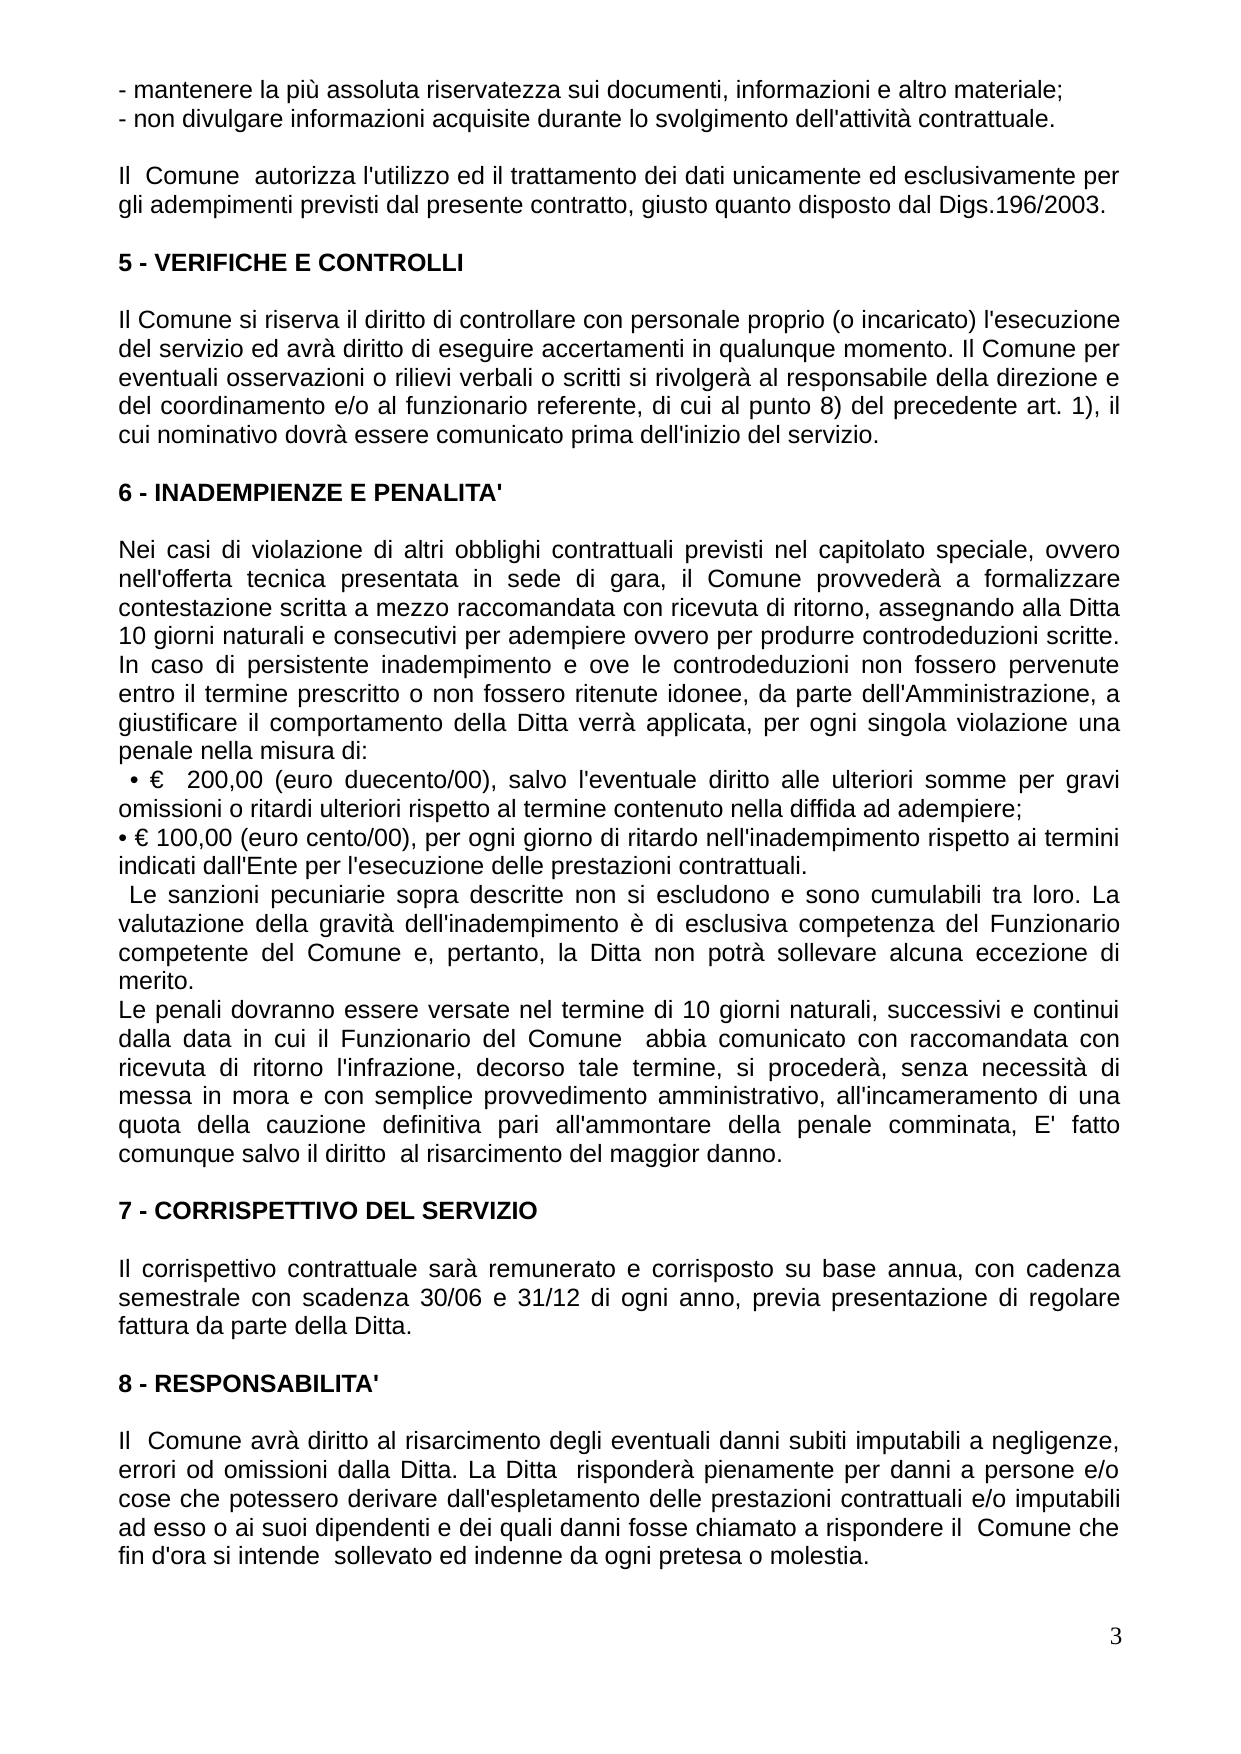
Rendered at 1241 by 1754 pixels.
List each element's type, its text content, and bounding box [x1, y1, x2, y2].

text 8 - RESPONSABILITA' [118, 1369, 1122, 1397]
text Nei casi di violazione di altri obblighi contrattuali previsti nel capitolato speciale, ovvero nell'offerta tecnica presentata in sede di gara, il Comune provvederà a formalizzare contestazione scritta a mezzo raccomandata con ricevuta di ritorno, assegnando alla Ditta 10 giorni naturali e consecutivi per adempiere ovvero per produrre controdeduzioni scritte. In caso di persistente inadempimento e ove le controdeduzioni non fossero pervenute entro il termine prescritto o non fossero ritenute idonee, da parte dell'Amministrazione, a giustificare il comportamento della Ditta verrà applicata, per ogni singola violazione una penale nella misura di: [118, 535, 1122, 765]
text - non divulgare informazioni acquisite durante lo svolgimento dell'attività contrattuale. [118, 104, 1122, 132]
text - mantenere la più assoluta riservatezza sui documenti, informazioni e altro materiale; [118, 75, 1122, 104]
text Il Comune avrà diritto al risarcimento degli eventuali danni subiti imputabili a negligenze, errori od omissioni dalla Ditta. La Ditta risponderà pienamente per danni a persone e/o cose che potessero derivare dall'espletamento delle prestazioni contrattuali e/o imputabili ad esso o ai suoi dipendenti e dei quali danni fosse chiamato a rispondere il Comune che fin d'ora si intende sollevato ed indenne da ogni pretesa o molestia. [118, 1426, 1122, 1570]
text • € 100,00 (euro cento/00), per ogni giorno di ritardo nell'inadempimento rispetto ai termini indicati dall'Ente per l'esecuzione delle prestazioni contrattuali. [118, 822, 1122, 880]
text Il corrispettivo contrattuale sarà remunerato e corrisposto su base annua, con cadenza semestrale con scadenza 30/06 e 31/12 di ogni anno, previa presentazione di regolare fattura da parte della Ditta. [118, 1254, 1122, 1340]
text 5 - VERIFICHE E CONTROLLI [118, 247, 1122, 276]
text Le penali dovranno essere versate nel termine di 10 giorni naturali, successivi e continui dalla data in cui il Funzionario del Comune abbia comunicato con raccomandata con ricevuta di ritorno l'infrazione, decorso tale termine, si procederà, senza necessità di messa in mora e con semplice provvedimento amministrativo, all'incameramento di una quota della cauzione definitiva pari all'ammontare della penale comminata, E' fatto comunque salvo il diritto al risarcimento del maggior danno. [118, 995, 1122, 1167]
text Il Comune autorizza l'utilizzo ed il trattamento dei dati unicamente ed esclusivamente per gli adempimenti previsti dal presente contratto, giusto quanto disposto dal Digs.196/2003. [118, 161, 1122, 219]
text • € 200,00 (euro duecento/00), salvo l'eventuale diritto alle ulteriori somme per gravi omissioni o ritardi ulteriori rispetto al termine contenuto nella diffida ad adempiere; [118, 765, 1122, 822]
text 6 - INADEMPIENZE E PENALITA' [118, 477, 1122, 506]
text Le sanzioni pecuniarie sopra descritte non si escludono e sono cumulabili tra loro. La valutazione della gravità dell'inadempimento è di esclusiva competenza del Funzionario competente del Comune e, pertanto, la Ditta non potrà sollevare alcuna eccezione di merito. [118, 880, 1122, 995]
text 7 - CORRISPETTIVO DEL SERVIZIO [118, 1196, 1122, 1225]
text Il Comune si riserva il diritto di controllare con personale proprio (o incaricato) l'esecuzione del servizio ed avrà diritto di eseguire accertamenti in qualunque momento. Il Comune per eventuali osservazioni o rilievi verbali o scritti si rivolgerà al responsabile della direzione e del coordinamento e/o al funzionario referente, di cui al punto 8) del precedente art. 1), il cui nominativo dovrà essere comunicato prima dell'inizio del servizio. [118, 305, 1122, 449]
